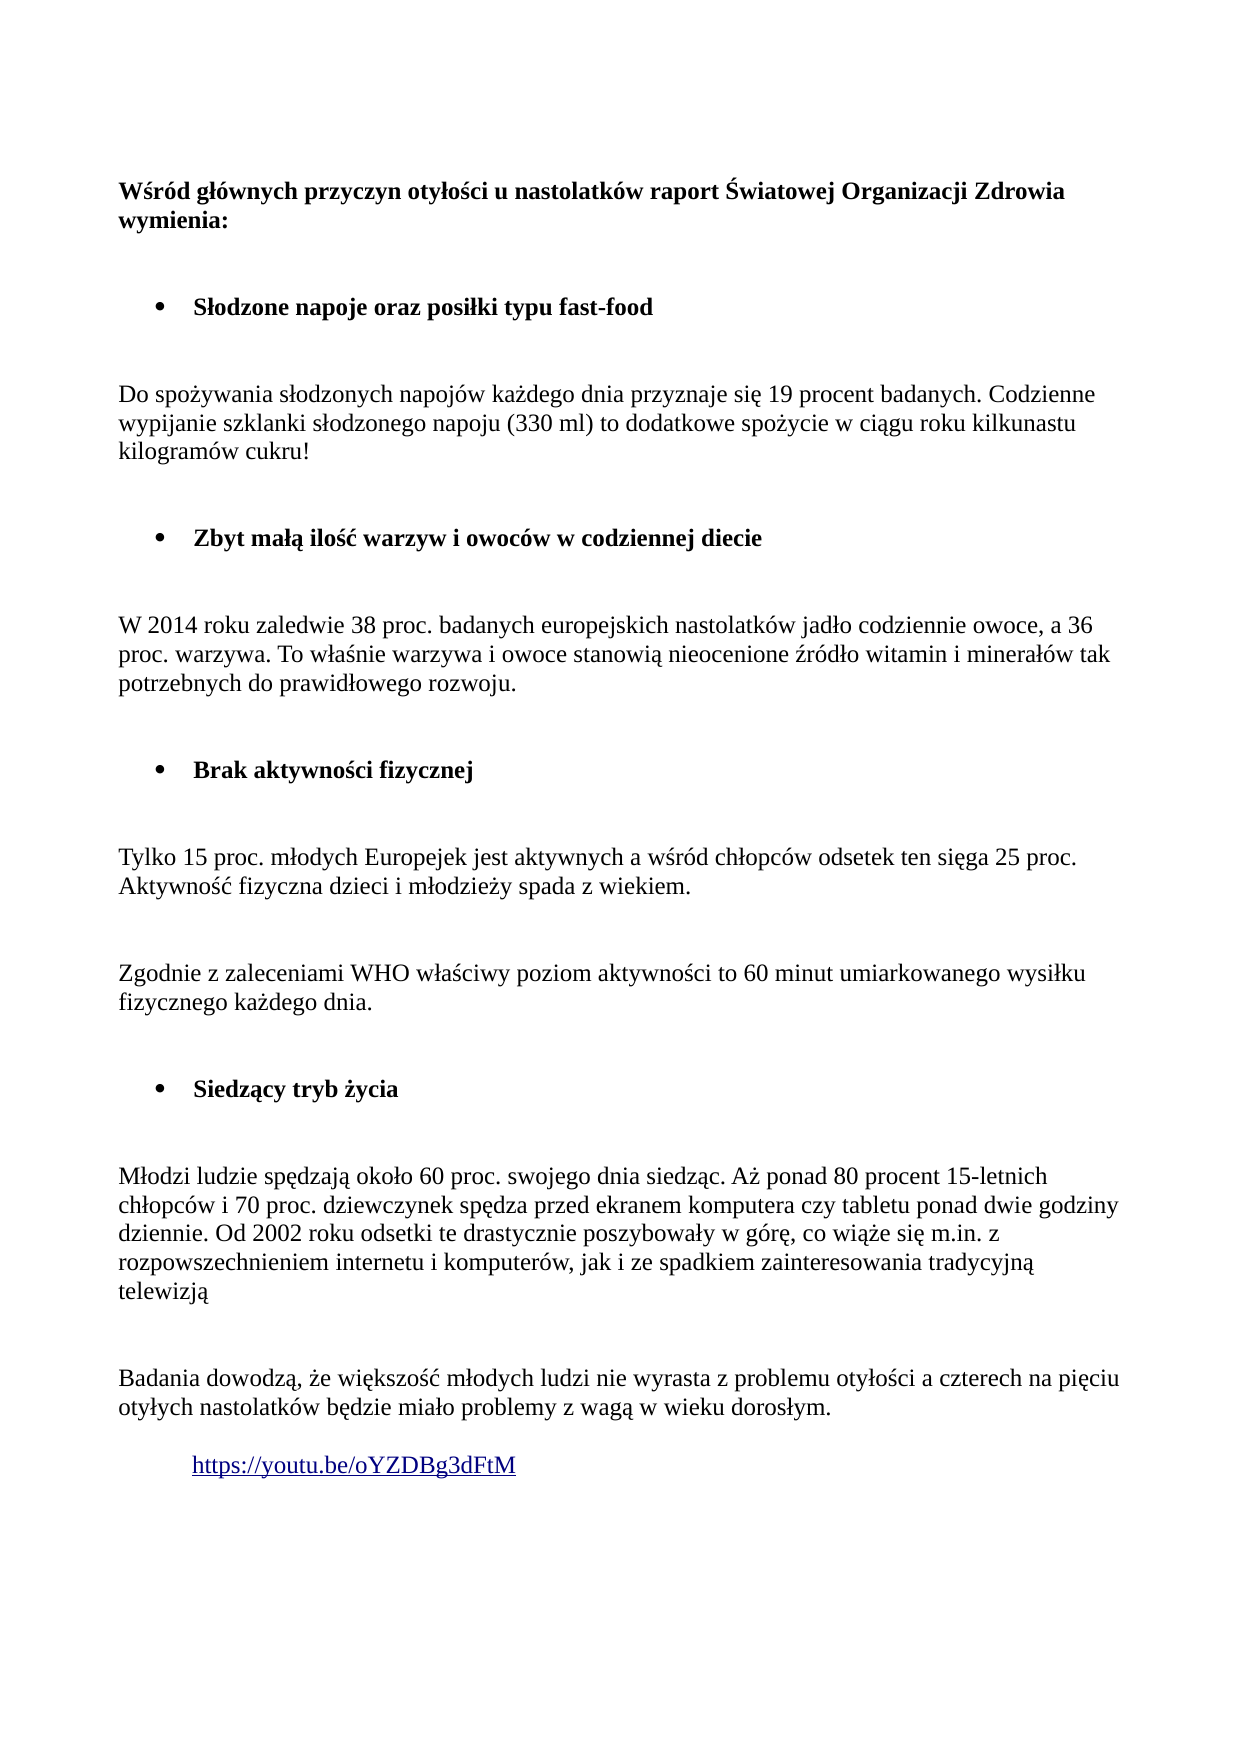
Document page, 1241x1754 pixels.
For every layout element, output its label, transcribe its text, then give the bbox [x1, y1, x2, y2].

list Siedzący tryb życia [156, 1074, 1122, 1103]
text Wśród głównych przyczyn otyłości u nastolatków raport Światowej Organizacji Zdrowia wymienia: [118, 176, 1122, 233]
text Do spożywania słodzonych napojów każdego dnia przyznaje się 19 procent badanych. Codzienne wypijanie szklanki słodzonego napoju (330 ml) to dodatkowe spożycie w ciągu roku kilkunastu kilogramów cukru! [118, 379, 1122, 465]
text Zgodnie z zaleceniami WHO właściwy poziom aktywności to 60 minut umiarkowanego wysiłku fizycznego każdego dnia. [118, 958, 1122, 1016]
text Młodzi ludzie spędzają około 60 proc. swojego dnia siedząc. Aż ponad 80 procent 15-letnich chłopców i 70 proc. dziewczynek spędza przed ekranem komputera czy tabletu ponad dwie godziny dziennie. Od 2002 roku odsetki te drastycznie poszybowały w górę, co wiąże się m.in. z rozpowszechnieniem internetu i komputerów, jak i ze spadkiem zainteresowania tradycyjną telewizją [118, 1161, 1122, 1305]
text W 2014 roku zaledwie 38 proc. badanych europejskich nastolatków jadło codziennie owoce, a 36 proc. warzywa. To właśnie warzywa i owoce stanowią nieocenione źródło witamin i minerałów tak potrzebnych do prawidłowego rozwoju. [118, 611, 1122, 697]
text https://youtu.be/oYZDBg3dFtM [118, 1450, 1122, 1478]
list Brak aktywności fizycznej [156, 755, 1122, 784]
list Słodzone napoje oraz posiłki typu fast-food [156, 292, 1122, 321]
text Badania dowodzą, że większość młodych ludzi nie wyrasta z problemu otyłości a czterech na pięciu otyłych nastolatków będzie miało problemy z wagą w wieku dorosłym. [118, 1363, 1122, 1421]
text Tylko 15 proc. młodych Europejek jest aktywnych a wśród chłopców odsetek ten sięga 25 proc. Aktywność fizyczna dzieci i młodzieży spada z wiekiem. [118, 842, 1122, 900]
list Zbyt małą ilość warzyw i owoców w codziennej diecie [156, 523, 1122, 552]
